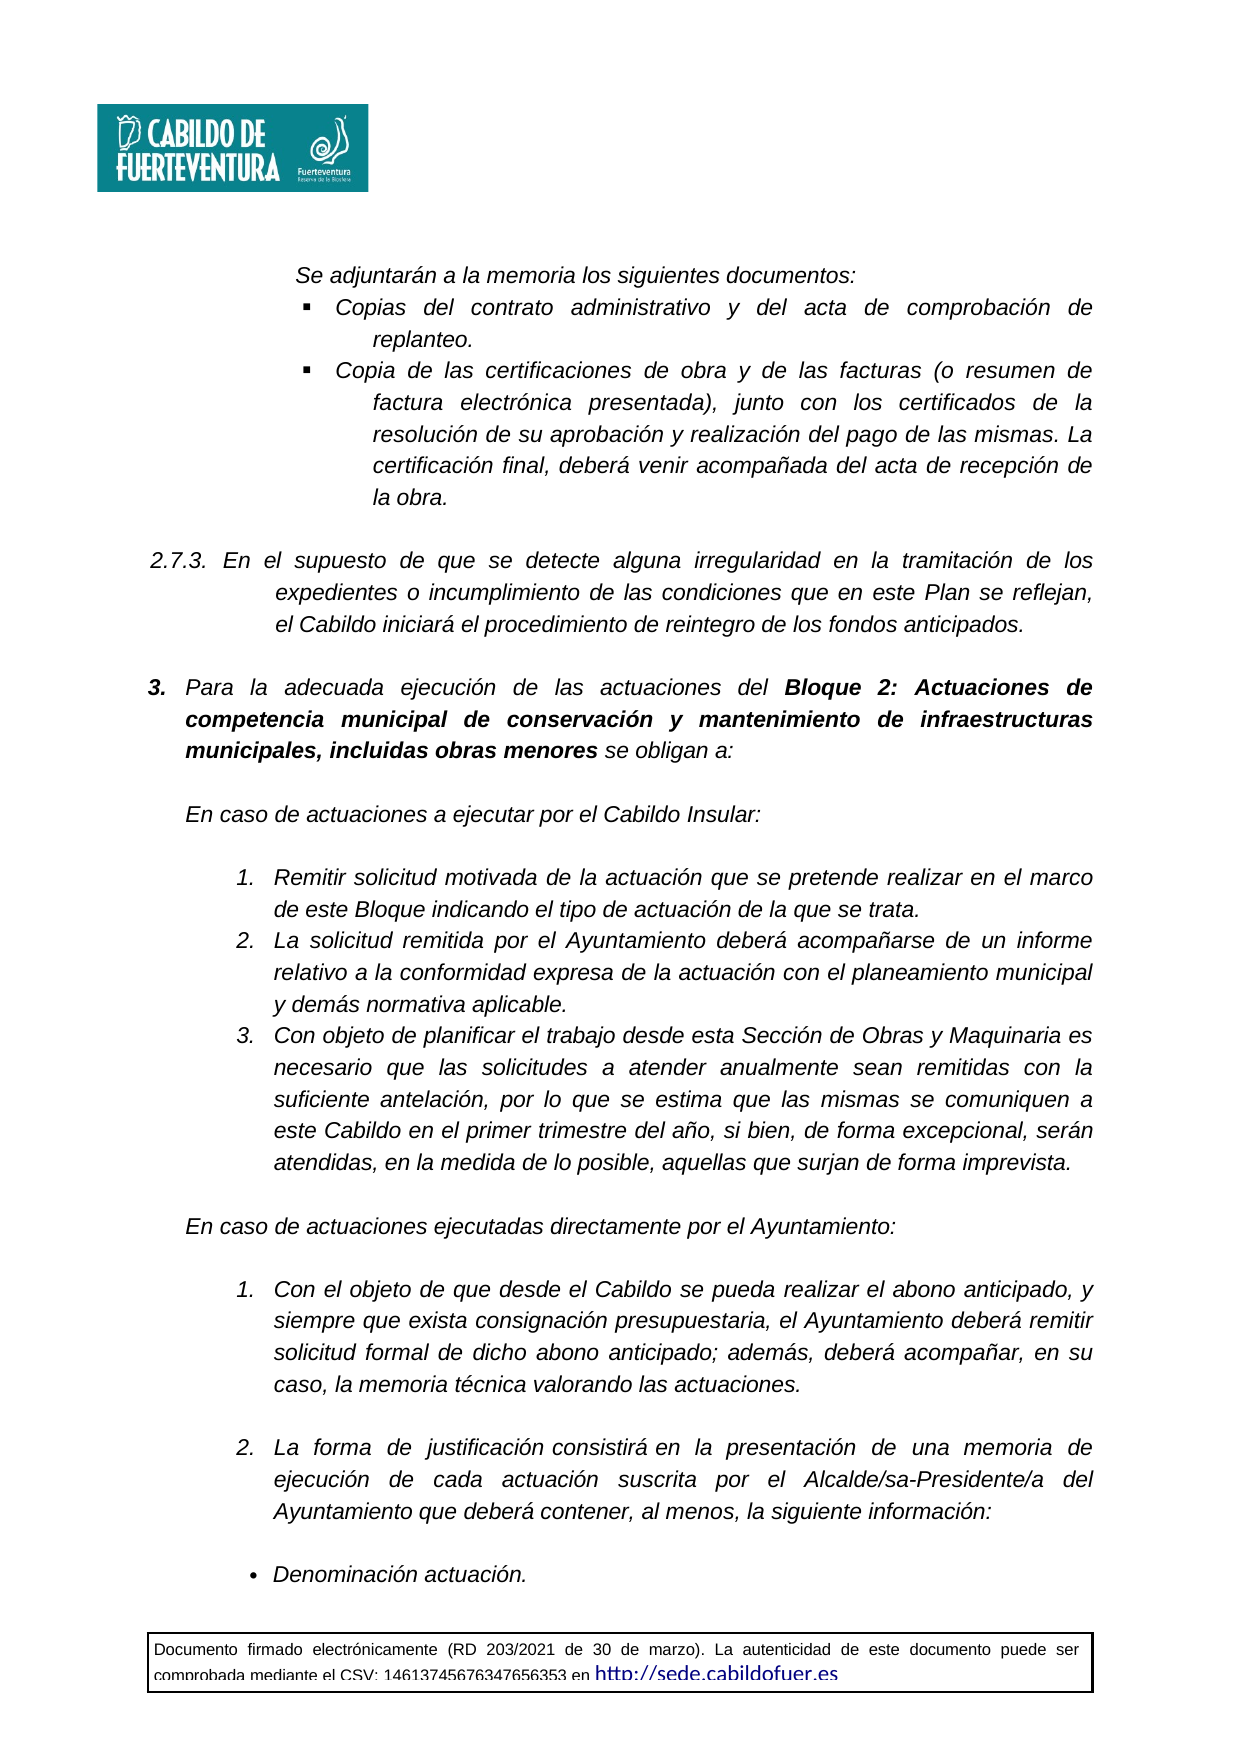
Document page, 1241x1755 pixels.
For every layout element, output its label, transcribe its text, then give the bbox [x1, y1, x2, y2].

list Remitir solicitud motivada de la actuación que se pretende realizar en el marco de este Bloque indicando el tipo de actuación de la que se trata. [236, 864, 1093, 922]
list Con objeto de planificar el trabajo desde esta Sección de Obras y Maquinaria es necesario que las solicitudes a atender anualmente sean remitidas con la suficiente antelación, por lo que se estima que las mismas se comuniquen a este Cabildo en el primer trimestre del año, si bien, de forma excepcional, serán atendidas, en la medida de lo posible, aquellas que surjan de forma imprevista. [236, 1022, 1093, 1176]
text En caso de actuaciones a ejecutar por el Cabildo Insular: [185, 801, 1107, 827]
list La forma de justificación consistirá en la presentación de una memoria de ejecución de cada actuación suscrita por el Alcalde/sa-Presidente/a del Ayuntamiento que deberá contener, al menos, la siguiente información: [236, 1434, 1093, 1524]
list Con el objeto de que desde el Cabildo se pueda realizar el abono anticipado, y siempre que exista consignación presupuestaria, el Ayuntamiento deberá remitir solicitud formal de dicho abono anticipado; además, deberá acompañar, en su caso, la memoria técnica valorando las actuaciones. [236, 1276, 1093, 1397]
list Copia de las certificaciones de obra y de las facturas (o resumen de factura electrónica presentada), junto con los certificados de la resolución de su aprobación y realización del pago de las mismas. La certificación final, deberá venir acompañada del acta de recepción de la obra. [301, 357, 1093, 510]
list Para la adecuada ejecución de las actuaciones del Bloque 2: Actuaciones de competencia municipal de conservación y mantenimiento de infraestructuras municipales, incluidas obras menores se obligan a: [148, 674, 1093, 764]
list En el supuesto de que se detecte alguna irregularidad en la tramitación de los expedientes o incumplimiento de las condiciones que en este Plan se reflejan, el Cabildo iniciará el procedimiento de reintegro de los fondos anticipados. [150, 547, 1093, 637]
text Se adjuntarán a la memoria los siguientes documentos: [295, 262, 1107, 289]
list La solicitud remitida por el Ayuntamiento deberá acompañarse de un informe relativo a la conformidad expresa de la actuación con el planeamiento municipal y demás normativa aplicable. [236, 927, 1093, 1017]
list Copias del contrato administrativo y del acta de comprobación de replanteo. [301, 294, 1093, 352]
text En caso de actuaciones ejecutadas directamente por el Ayuntamiento: [185, 1213, 1107, 1239]
list Denominación actuación. [250, 1561, 1107, 1587]
